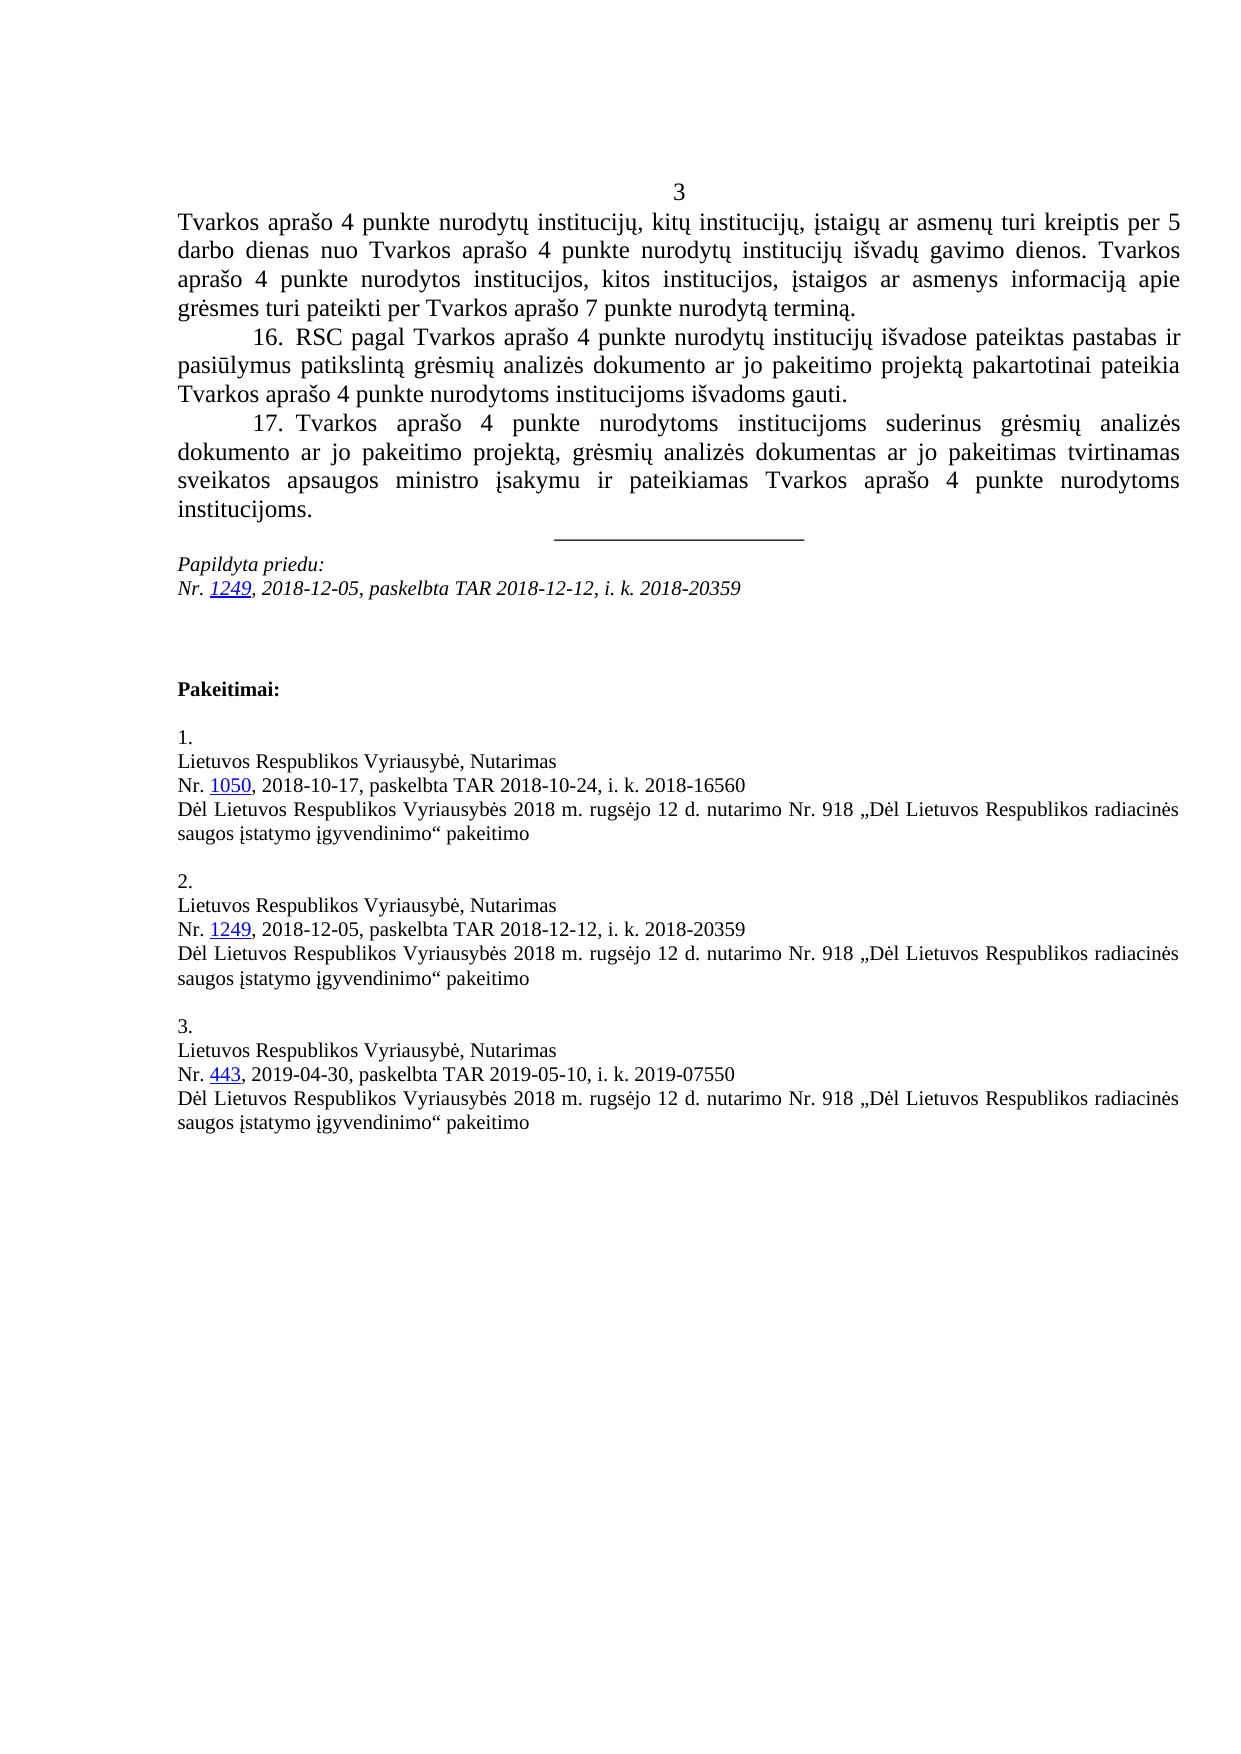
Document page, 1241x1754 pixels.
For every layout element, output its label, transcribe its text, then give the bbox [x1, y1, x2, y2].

text 1. [177, 725, 1181, 749]
text Lietuvos Respublikos Vyriausybė, Nutarimas [177, 749, 1181, 773]
text Lietuvos Respublikos Vyriausybė, Nutarimas [177, 893, 1181, 917]
text Papildyta priedu: [177, 552, 1181, 576]
text 16. RSC pagal Tvarkos aprašo 4 punkte nurodytų institucijų išvadose pateiktas pastabas ir pasiūlymus patikslintą grėsmių analizės dokumento ar jo pakeitimo projektą pakartotinai pateikia Tvarkos aprašo 4 punkte nurodytoms institucijoms išvadoms gauti. [177, 322, 1181, 408]
text –––––––––––––––––––– [177, 523, 1181, 552]
text Pakeitimai: [177, 677, 1181, 701]
text 3. [177, 1013, 1181, 1038]
text Dėl Lietuvos Respublikos Vyriausybės 2018 m. rugsėjo 12 d. nutarimo Nr. 918 „Dėl Lietuvos Respublikos radiacinės saugos įstatymo įgyvendinimo“ pakeitimo [177, 797, 1181, 845]
text Nr. 1249, 2018-12-05, paskelbta TAR 2018-12-12, i. k. 2018-20359 [177, 576, 1181, 600]
text Nr. 1249, 2018-12-05, paskelbta TAR 2018-12-12, i. k. 2018-20359 [177, 917, 1181, 941]
text Dėl Lietuvos Respublikos Vyriausybės 2018 m. rugsėjo 12 d. nutarimo Nr. 918 „Dėl Lietuvos Respublikos radiacinės saugos įstatymo įgyvendinimo“ pakeitimo [177, 1086, 1181, 1134]
text Nr. 443, 2019-04-30, paskelbta TAR 2019-05-10, i. k. 2019-07550 [177, 1062, 1181, 1086]
text 17. Tvarkos aprašo 4 punkte nurodytoms institucijoms suderinus grėsmių analizės dokumento ar jo pakeitimo projektą, grėsmių analizės dokumentas ar jo pakeitimas tvirtinamas sveikatos apsaugos ministro įsakymu ir pateikiamas Tvarkos aprašo 4 punkte nurodytoms institucijoms. [177, 408, 1181, 523]
text Dėl Lietuvos Respublikos Vyriausybės 2018 m. rugsėjo 12 d. nutarimo Nr. 918 „Dėl Lietuvos Respublikos radiacinės saugos įstatymo įgyvendinimo“ pakeitimo [177, 941, 1181, 989]
text Nr. 1050, 2018-10-17, paskelbta TAR 2018-10-24, i. k. 2018-16560 [177, 773, 1181, 797]
text Tvarkos aprašo 4 punkte nurodytų institucijų, kitų institucijų, įstaigų ar asmenų turi kreiptis per 5 darbo dienas nuo Tvarkos aprašo 4 punkte nurodytų institucijų išvadų gavimo dienos. Tvarkos aprašo 4 punkte nurodytos institucijos, kitos institucijos, įstaigos ar asmenys informaciją apie grėsmes turi pateikti per Tvarkos aprašo 7 punkte nurodytą terminą. [177, 207, 1181, 322]
text Lietuvos Respublikos Vyriausybė, Nutarimas [177, 1038, 1181, 1062]
text 2. [177, 869, 1181, 893]
